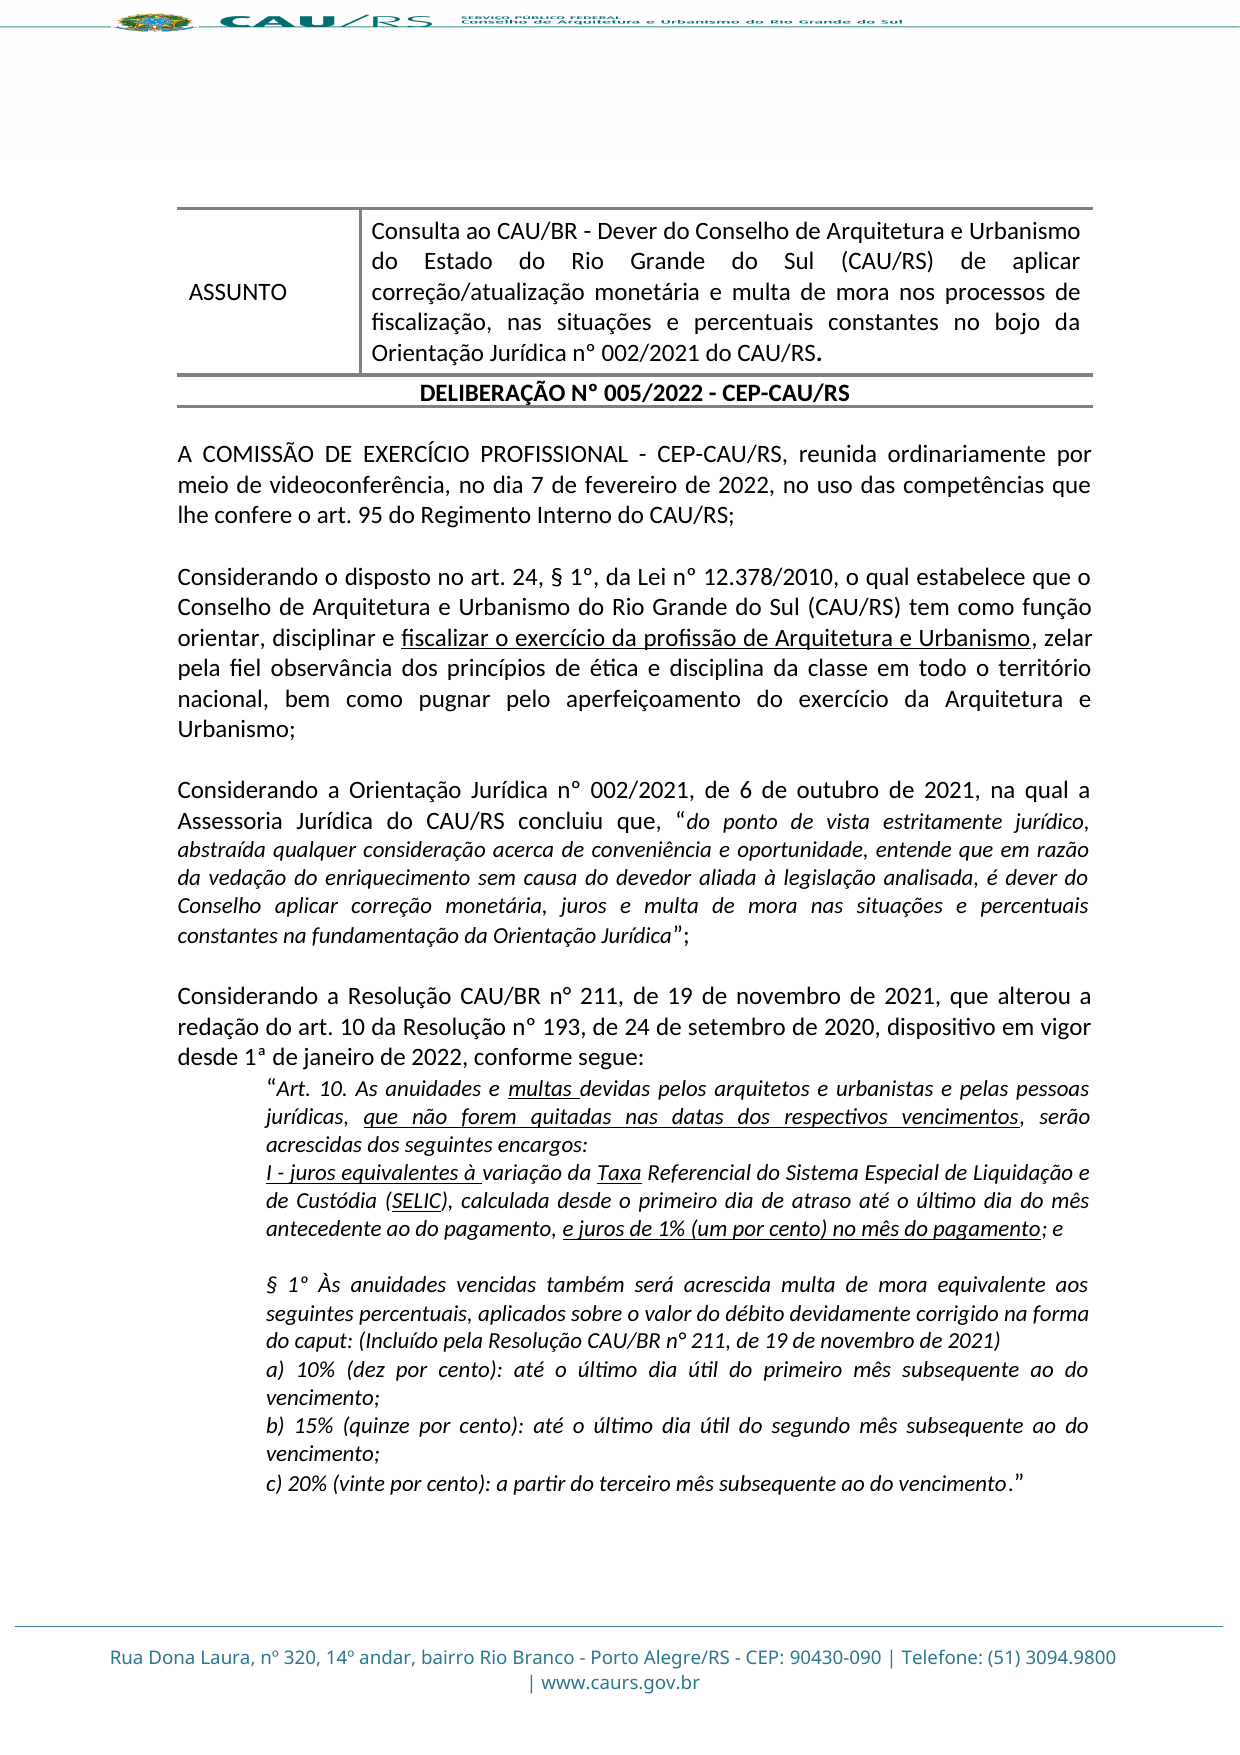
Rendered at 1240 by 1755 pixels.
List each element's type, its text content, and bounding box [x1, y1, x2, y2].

table_cell DELIBERAÇÃO Nº 005/2022 - CEP-CAU/RS [177, 377, 1093, 405]
text Considerando o disposto no art. 24, § 1º, da Lei nº 12.378/2010, o qual estabelece que o Conselho de Arquitetura e Urbanismo do Rio Grande do Sul (CAU/RS) tem como função orientar, disciplinar e fiscalizar o exercício da profissão de Arquitetura e Urbanismo, zelar pela fiel observância dos princípios de ética e disciplina da classe em todo o território nacional, bem como pugnar pelo aperfeiçoamento do exercício da Arquitetura e Urbanismo; [177, 561, 1093, 744]
text § 1º Às anuidades vencidas também será acrescida multa de mora equivalente aos seguintes percentuais, aplicados sobre o valor do débito devidamente corrigido na forma do caput: (Incluído pela Resolução CAU/BR n° 211, de 19 de novembro de 2021) [266, 1271, 1093, 1355]
list A COMISSÃO DE EXERCÍCIO PROFISSIONAL - CEP-CAU/RS, reunida ordinariamente por meio de videoconferência, no dia 7 de fevereiro de 2022, no uso das competências que lhe confere o art. 95 do Regimento Interno do CAU/RS; [177, 438, 1093, 530]
table_header ASSUNTO [177, 210, 359, 372]
text Considerando a Resolução CAU/BR n° 211, de 19 de novembro de 2021, que alterou a redação do art. 10 da Resolução nº 193, de 24 de setembro de 2020, dispositivo em vigor desde 1ª de janeiro de 2022, conforme segue: [177, 980, 1093, 1072]
table_header Consulta ao CAU/BR - Dever do Conselho de Arquitetura e Urbanismo do Estado do Rio Grande do Sul (CAU/RS) de aplicar correção/atualização monetária e multa de mora nos processos de fiscalização, nas situações e percentuais constantes no bojo da Orientação Jurídica nº 002/2021 do CAU/RS. [362, 210, 1093, 372]
text Considerando a Orientação Jurídica nº 002/2021, de 6 de outubro de 2021, na qual a Assessoria Jurídica do CAU/RS concluiu que, “do ponto de vista estritamente jurídico, abstraída qualquer consideração acerca de conveniência e oportunidade, entende que em razão da vedação do enriquecimento sem causa do devedor aliada à legislação analisada, é dever do Conselho aplicar correção monetária, juros e multa de mora nas situações e percentuais constantes na fundamentação da Orientação Jurídica”; [177, 774, 1093, 950]
text c) 20% (vinte por cento): a partir do terceiro mês subsequente ao do vencimento.” [266, 1467, 1093, 1497]
text b) 15% (quinze por cento): até o último dia útil do segundo mês subsequente ao do vencimento; [266, 1411, 1093, 1467]
text “Art. 10. As anuidades e multas devidas pelos arquitetos e urbanistas e pelas pessoas jurídicas, que não forem quitadas nas datas dos respectivos vencimentos, serão acrescidas dos seguintes encargos: [266, 1072, 1093, 1158]
text I - juros equivalentes à variação da Taxa Referencial do Sistema Especial de Liquidação e de Custódia (SELIC), calculada desde o primeiro dia de atraso até o último dia do mês antecedente ao do pagamento, e juros de 1% (um por cento) no mês do pagamento; e [266, 1158, 1093, 1243]
text a) 10% (dez por cento): até o último dia útil do primeiro mês subsequente ao do vencimento; [266, 1355, 1093, 1411]
